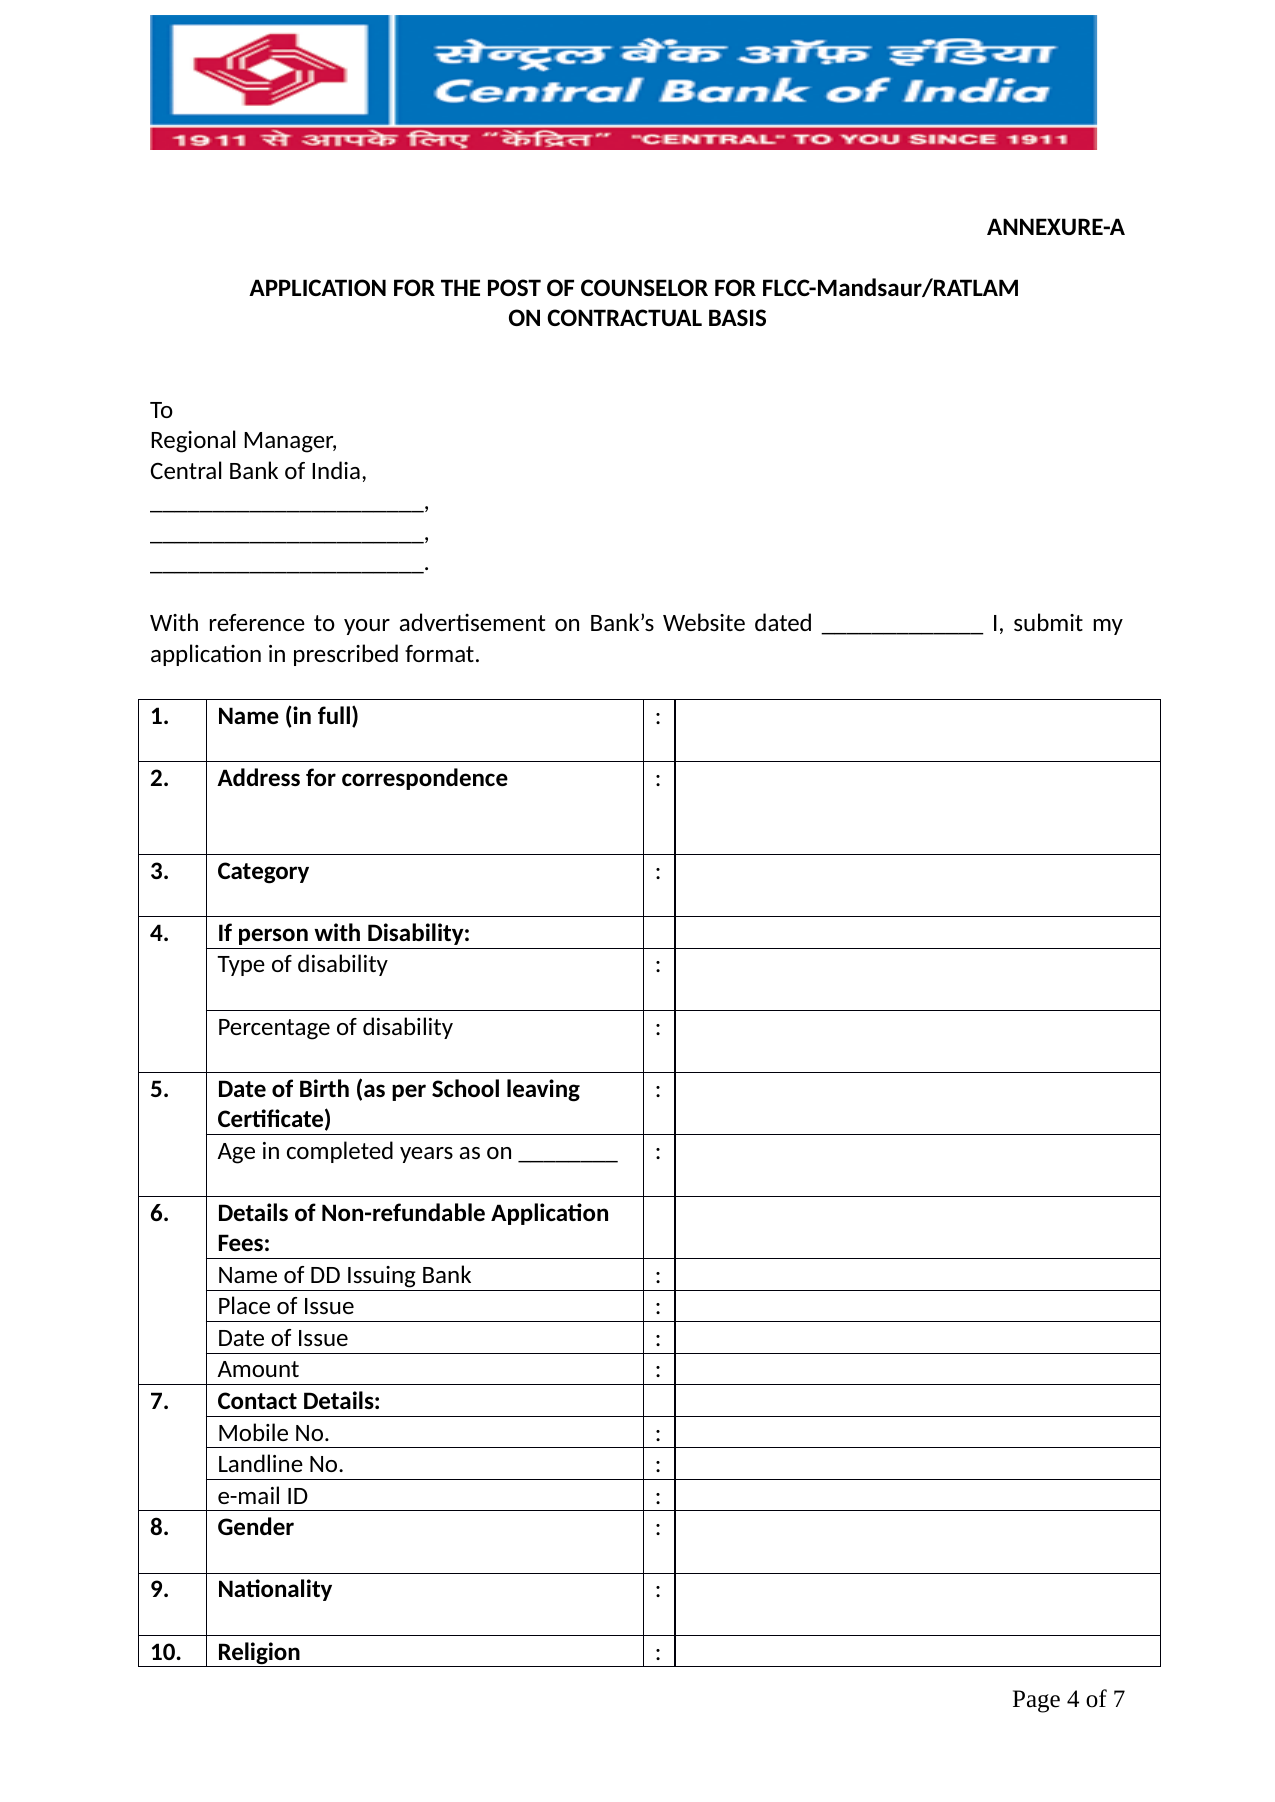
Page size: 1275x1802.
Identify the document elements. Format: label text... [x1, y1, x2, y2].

table_cell [644, 1197, 674, 1258]
text Central Bank of India, [150, 455, 1125, 486]
table_cell 2. [139, 762, 206, 854]
table_cell : [644, 1574, 674, 1634]
table_cell [676, 1574, 1160, 1634]
table_cell Name of DD Issuing Bank [207, 1259, 643, 1289]
table_cell Percentage of disability [207, 1011, 643, 1072]
table_cell [676, 1259, 1160, 1289]
table_cell : [644, 762, 674, 854]
table_cell [676, 1197, 1160, 1258]
table_cell : [644, 1322, 674, 1353]
table_cell [676, 1291, 1160, 1321]
table_header : [644, 700, 674, 761]
table_cell [676, 949, 1160, 1009]
table_cell 3. [139, 855, 206, 916]
table_cell : [644, 1480, 674, 1510]
table_cell [676, 1636, 1160, 1666]
table_cell Religion [207, 1636, 643, 1666]
table_cell [676, 917, 1160, 947]
text ______________________, [150, 486, 1125, 516]
table_cell [676, 1073, 1160, 1134]
table_cell : [644, 855, 674, 916]
table_cell [676, 1511, 1160, 1572]
table_cell Place of Issue [207, 1291, 643, 1321]
table_cell [676, 1135, 1160, 1196]
table_cell : [644, 1291, 674, 1321]
table_cell [644, 917, 674, 947]
table_cell 7. [139, 1385, 206, 1510]
table_cell : [644, 1011, 674, 1072]
text ______________________. [150, 547, 1125, 577]
table_cell 8. [139, 1511, 206, 1572]
table_cell Nationality [207, 1574, 643, 1634]
table_header [676, 700, 1160, 761]
table_header Name (in full) [207, 700, 643, 761]
table_cell [676, 1448, 1160, 1479]
table_cell e-mail ID [207, 1480, 643, 1510]
table_cell 10. [139, 1636, 206, 1666]
table_cell Details of Non-refundable Application Fees: [207, 1197, 643, 1258]
table_cell Address for correspondence [207, 762, 643, 854]
table_cell Date of Issue [207, 1322, 643, 1353]
table_cell [676, 1385, 1160, 1416]
text Regional Manager, [150, 424, 1125, 455]
table_cell Age in completed years as on ________ [207, 1135, 643, 1196]
table_cell Amount [207, 1354, 643, 1384]
table_cell : [644, 1135, 674, 1196]
table_cell [644, 1385, 674, 1416]
table_cell Category [207, 855, 643, 916]
table_cell [676, 1354, 1160, 1384]
text ANNEXURE-A [150, 211, 1125, 241]
table_cell [676, 1417, 1160, 1447]
table_cell : [644, 1636, 674, 1666]
text ______________________, [150, 516, 1125, 547]
table_cell : [644, 1259, 674, 1289]
text To [150, 394, 1125, 424]
table_cell Gender [207, 1511, 643, 1572]
table_cell Landline No. [207, 1448, 643, 1479]
table_cell [676, 1322, 1160, 1353]
table_cell If person with Disability: [207, 917, 643, 947]
table_cell : [644, 1511, 674, 1572]
table_cell Date of Birth (as per School leaving Certificate) [207, 1073, 643, 1134]
table_cell [676, 762, 1160, 854]
table_cell : [644, 1354, 674, 1384]
table_cell [676, 855, 1160, 916]
table_cell 4. [139, 917, 206, 1072]
table_cell [676, 1480, 1160, 1510]
table_cell : [644, 1417, 674, 1447]
table_cell : [644, 1073, 674, 1134]
table_cell 6. [139, 1197, 206, 1384]
text With reference to your advertisement on Bank’s Website dated _____________ I, submit my application in prescribed format. [150, 608, 1125, 669]
table_header 1. [139, 700, 206, 761]
table_cell Mobile No. [207, 1417, 643, 1447]
table_cell : [644, 949, 674, 1009]
table_cell 5. [139, 1073, 206, 1196]
table_cell Contact Details: [207, 1385, 643, 1416]
table_cell 9. [139, 1574, 206, 1634]
text ON CONTRACTUAL BASIS [150, 302, 1125, 333]
text APPLICATION FOR THE POST OF COUNSELOR FOR FLCC-Mandsaur/RATLAM [150, 272, 1125, 302]
table_cell : [644, 1448, 674, 1479]
table_cell Type of disability [207, 949, 643, 1009]
table_cell [676, 1011, 1160, 1072]
